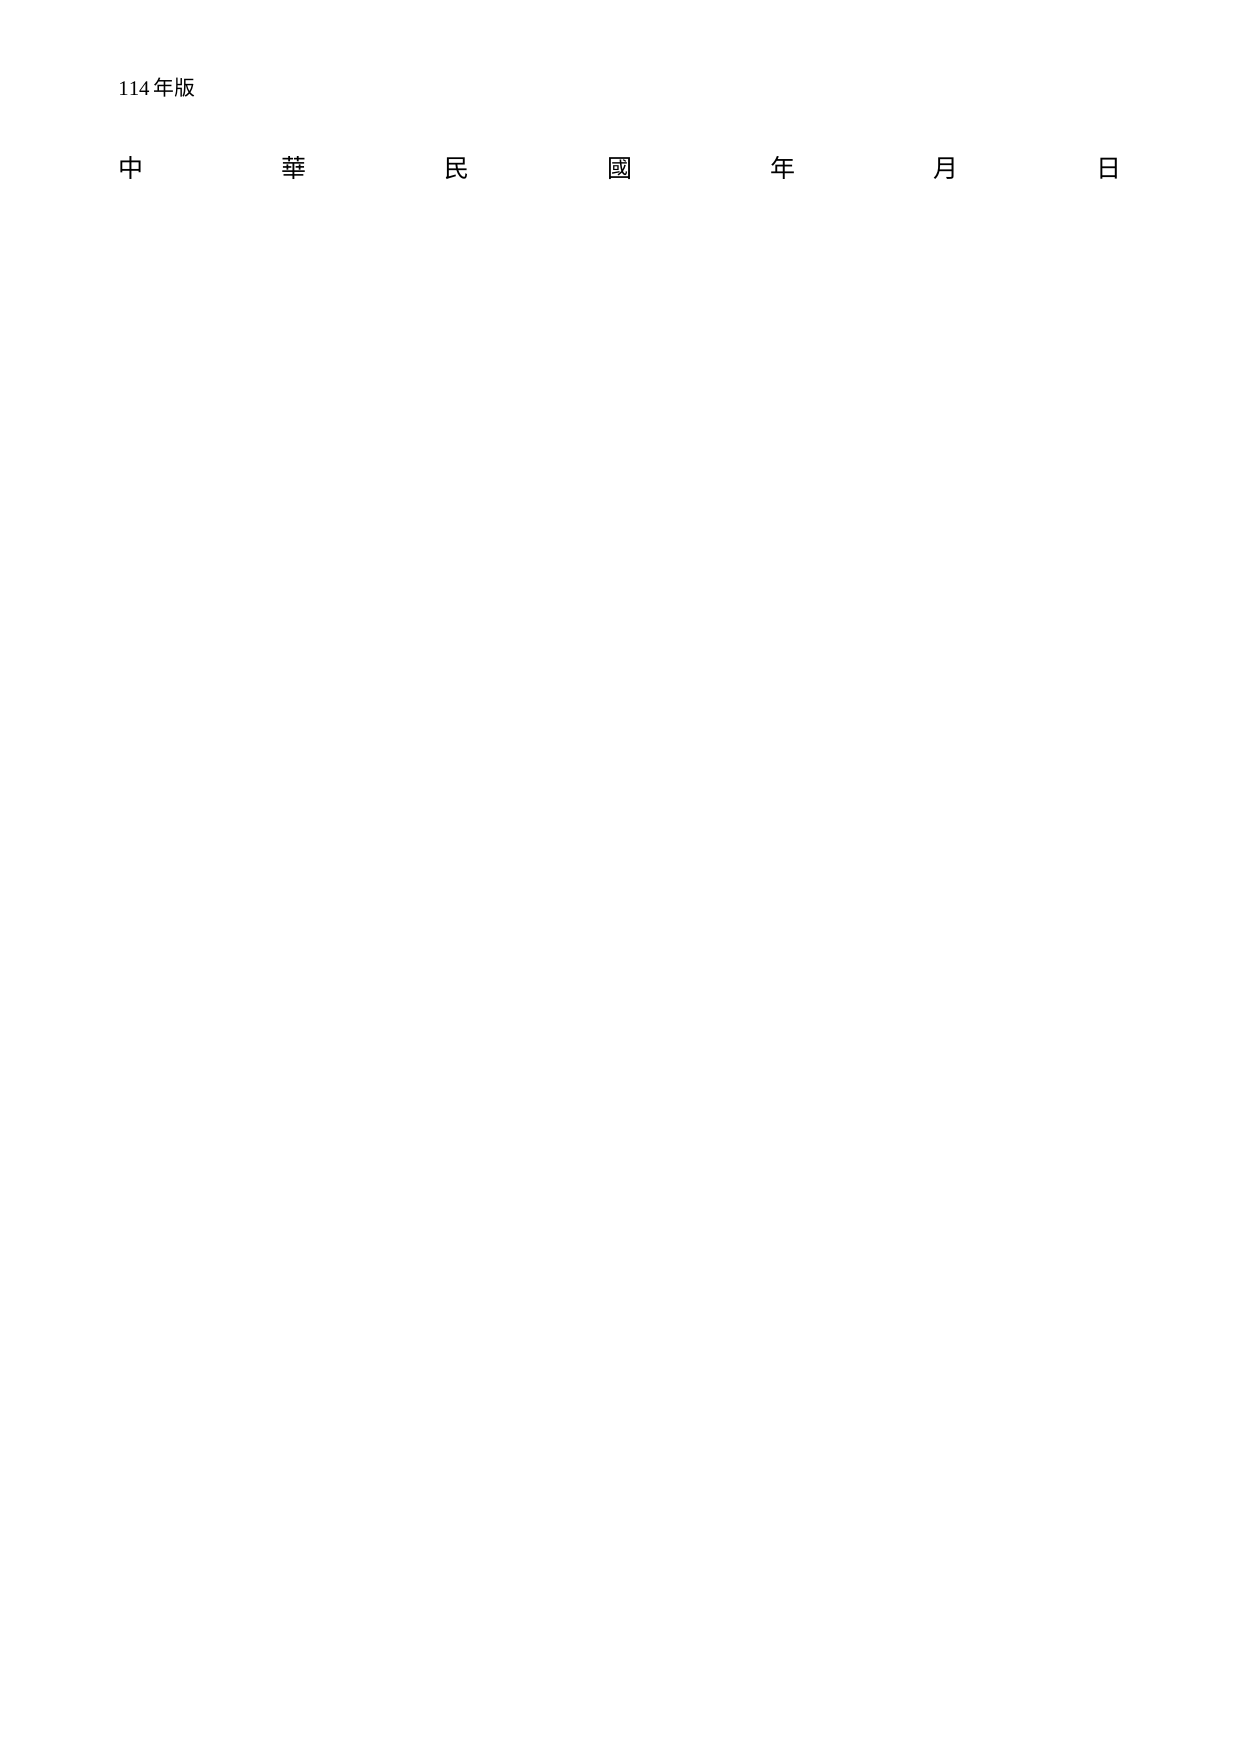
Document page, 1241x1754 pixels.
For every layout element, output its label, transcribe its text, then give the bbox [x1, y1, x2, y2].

text 中華民國年月日 [118, 148, 1122, 185]
